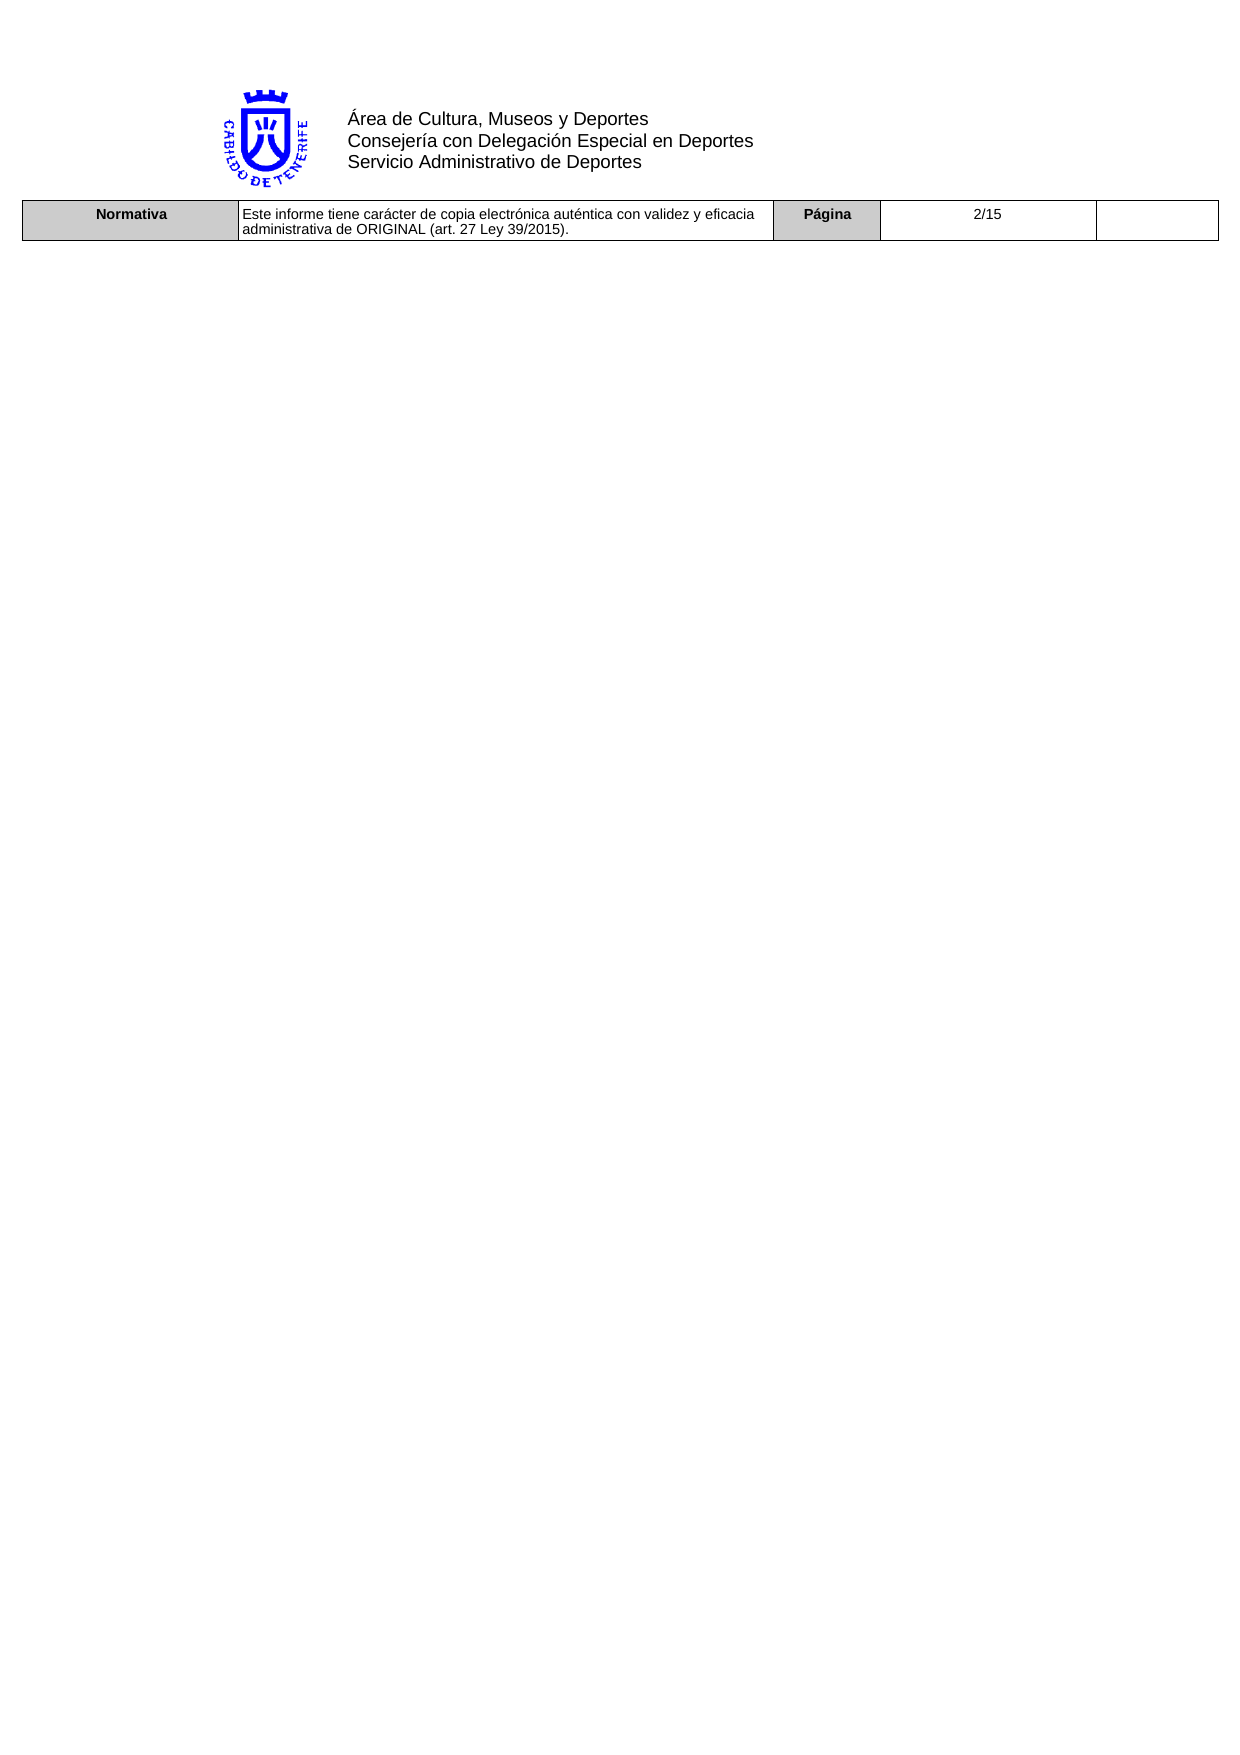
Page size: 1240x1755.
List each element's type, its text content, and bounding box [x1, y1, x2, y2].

table_cell Página [774, 201, 880, 240]
table_header [1097, 201, 1218, 240]
table_cell Normativa [23, 201, 238, 240]
table_cell Este informe tiene carácter de copia electrónica auténtica con validez y eficacia administrativa de ORIGINAL (art. 27 Ley 39/2015). [239, 201, 773, 240]
table_cell 2/15 [881, 201, 1096, 240]
